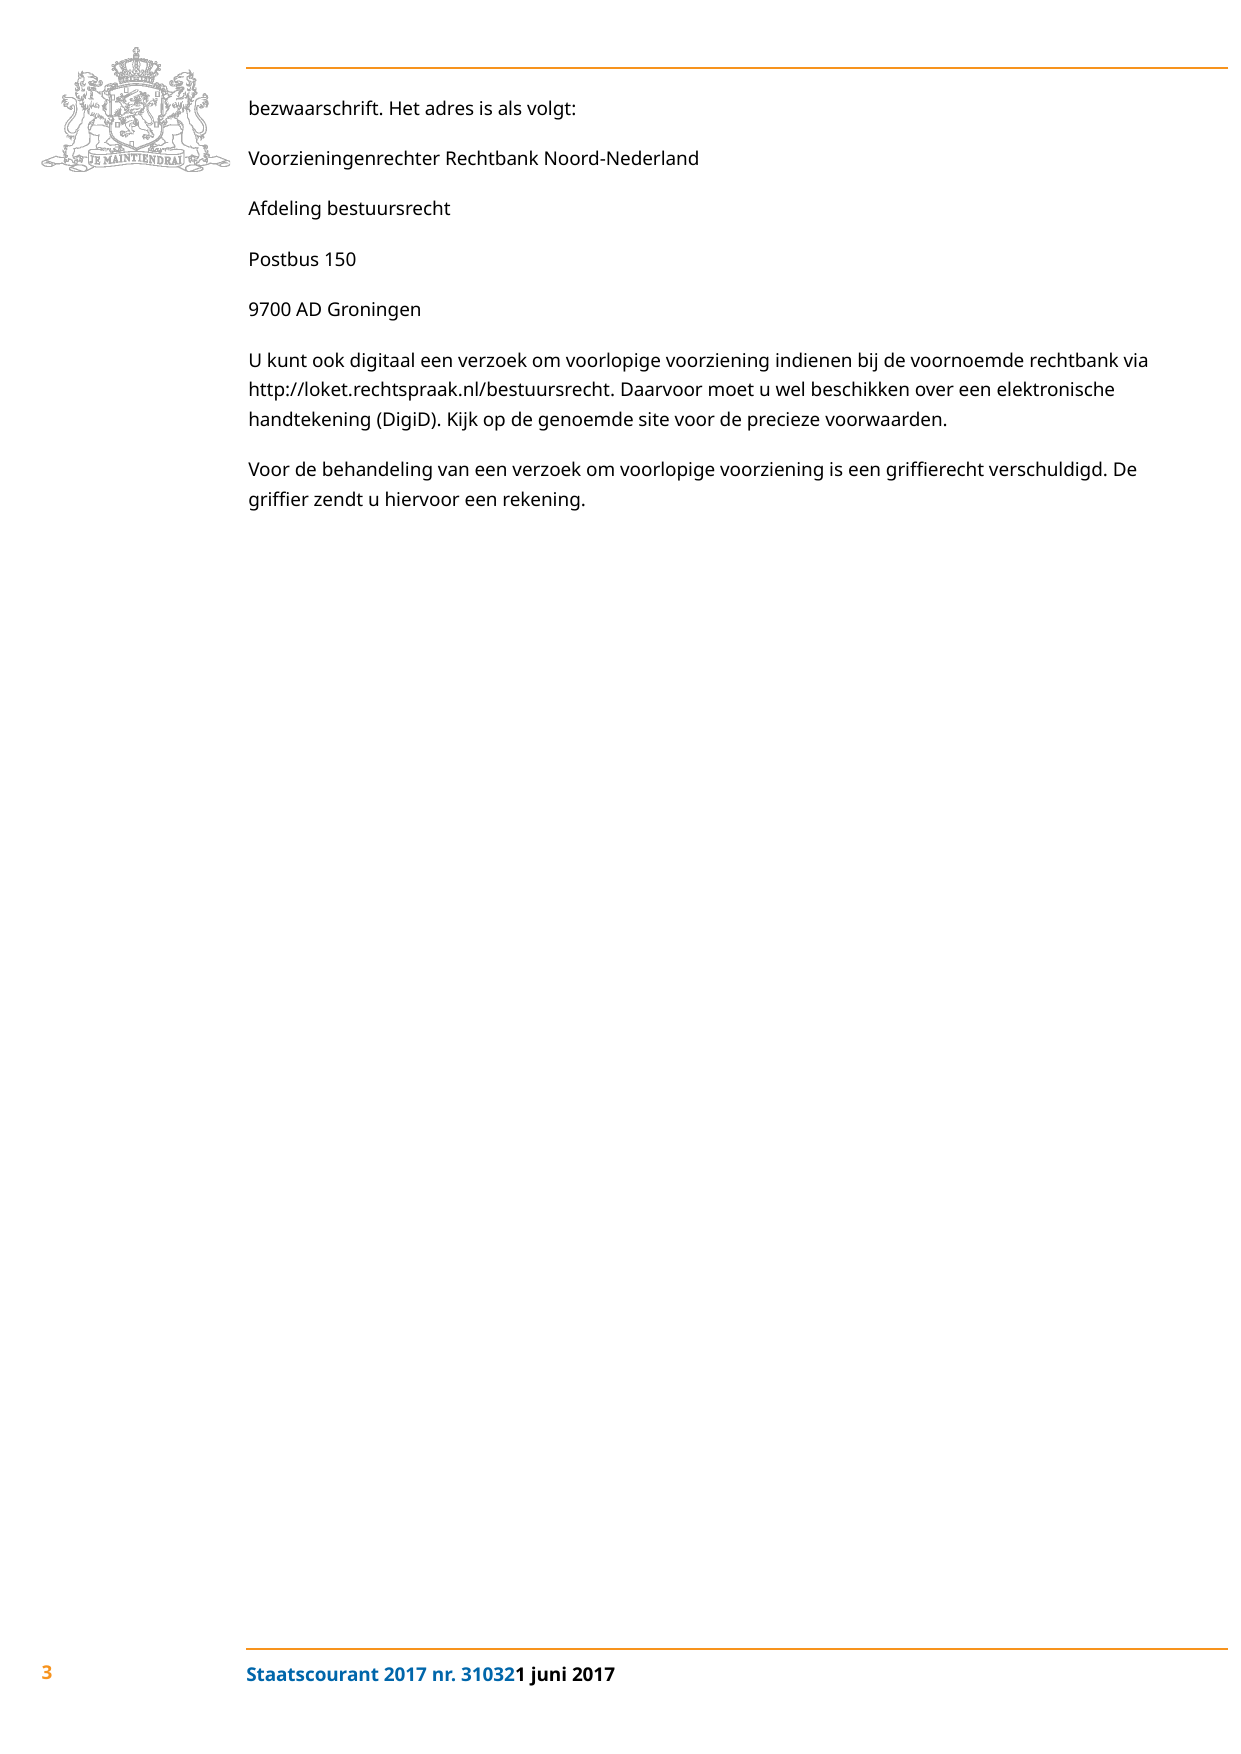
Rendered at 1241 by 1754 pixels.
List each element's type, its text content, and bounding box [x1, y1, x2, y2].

text bezwaarschrift. Het adres is als volgt: [248, 95, 1152, 121]
text 9700 AD Groningen [248, 296, 1152, 322]
text Afdeling bestuursrecht [248, 196, 1152, 221]
text Voorzieningenrechter Rechtbank Noord-Nederland [248, 145, 1152, 171]
text U kunt ook digitaal een verzoek om voorlopige voorziening indienen bij de voornoemde rechtbank via http://loket.rechtspraak.nl/bestuursrecht. Daarvoor moet u wel beschikken over een elektronische handtekening (DigiD). Kijk op de genoemde site voor de precieze voorwaarden. [248, 347, 1152, 432]
text Postbus 150 [248, 246, 1152, 272]
picture [41, 47, 231, 172]
text Voor de behandeling van een verzoek om voorlopige voorziening is een griffierecht verschuldigd. De griffier zendt u hiervoor een rekening. [248, 456, 1152, 512]
